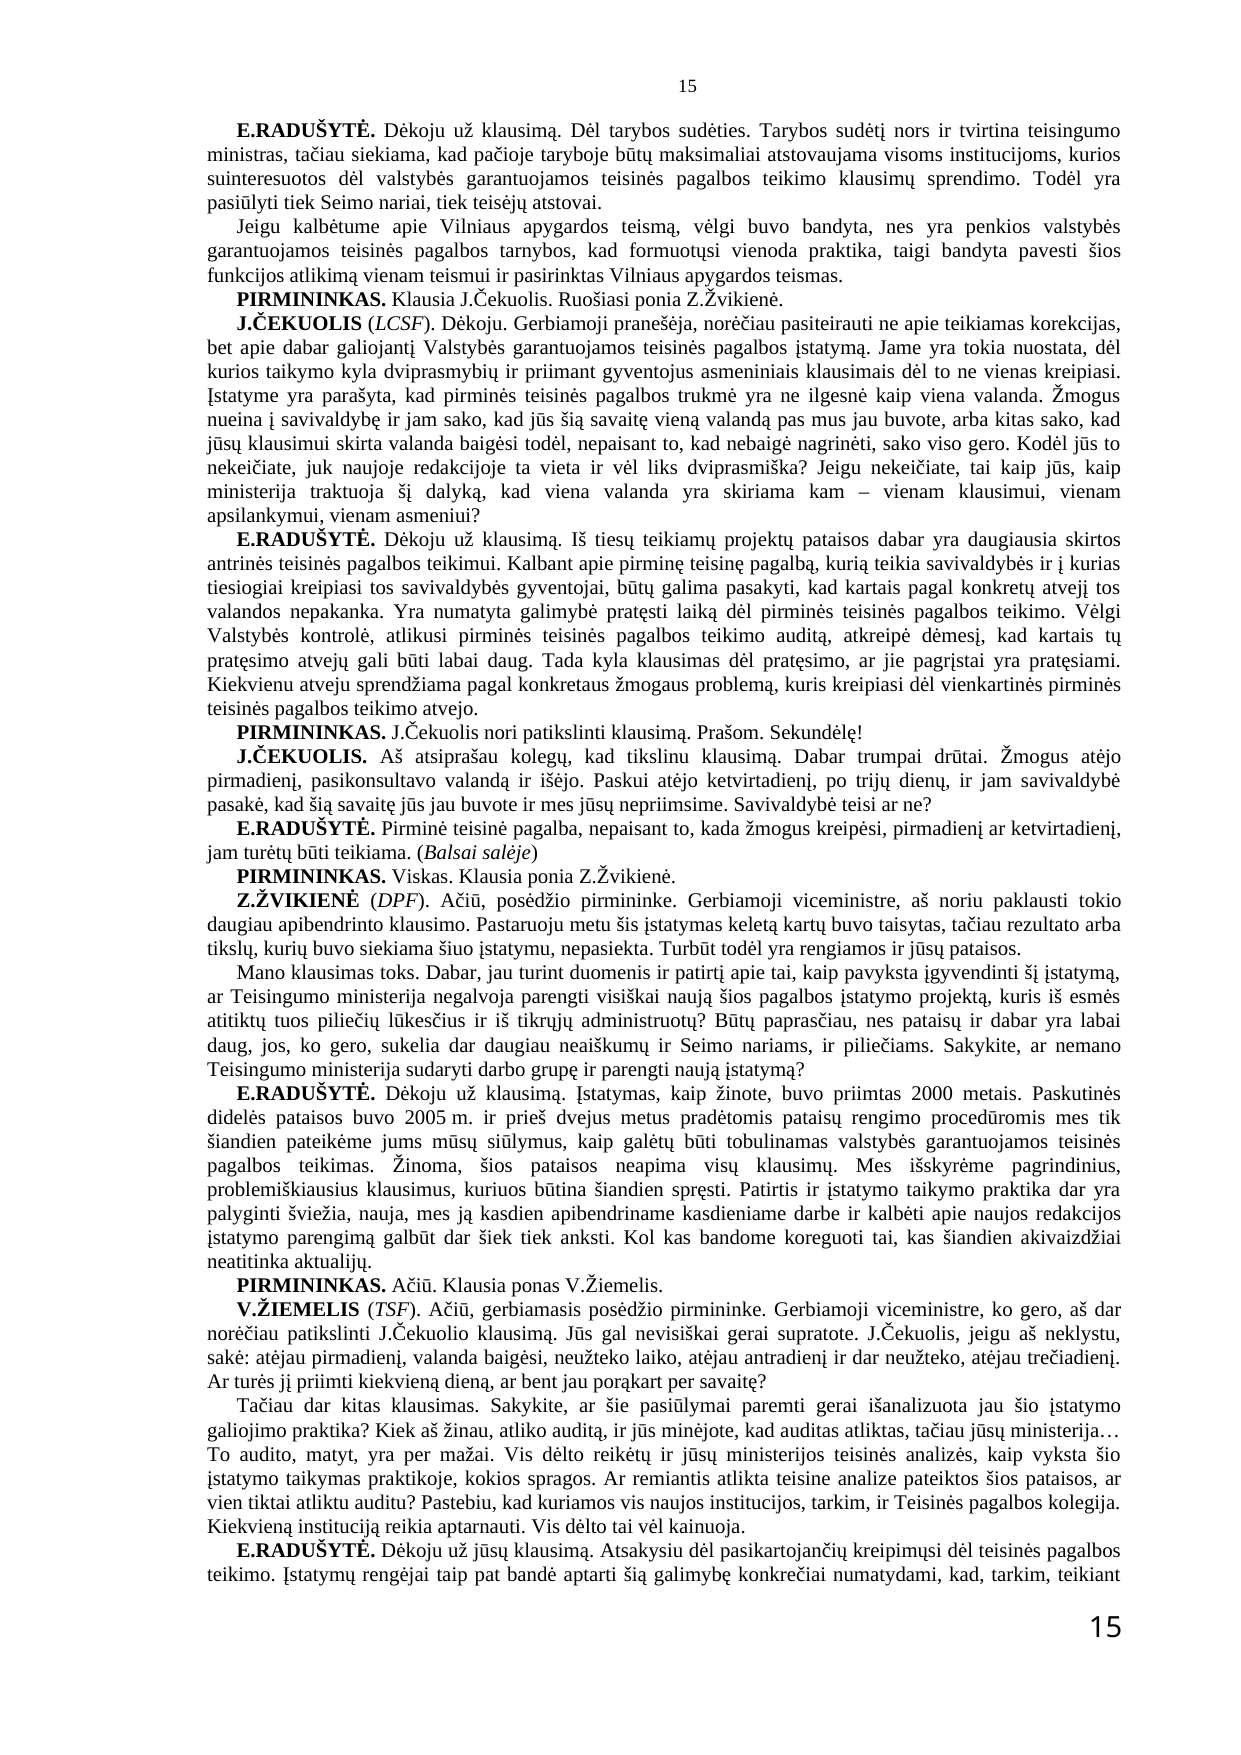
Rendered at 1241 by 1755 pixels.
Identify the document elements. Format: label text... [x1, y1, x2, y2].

text E.RADUŠYTĖ. Dėkoju už klausimą. Dėl tarybos sudėties. Tarybos sudėtį nors ir tvirtina teisingumo ministras, tačiau siekiama, kad pačioje taryboje būtų maksimaliai atstovaujama visoms institucijoms, kurios suinteresuotos dėl valstybės garantuojamos teisinės pagalbos teikimo klausimų sprendimo. Todėl yra pasiūlyti tiek Seimo nariai, tiek teisėjų atstovai. [207, 118, 1122, 214]
text PIRMININKAS. Viskas. Klausia ponia Z.Žvikienė. [207, 864, 1122, 888]
text Jeigu kalbėtume apie Vilniaus apygardos teismą, vėlgi buvo bandyta, nes yra penkios valstybės garantuojamos teisinės pagalbos tarnybos, kad formuotųsi vienoda praktika, taigi bandyta pavesti šios funkcijos atlikimą vienam teismui ir pasirinktas Vilniaus apygardos teismas. [207, 214, 1122, 287]
text J.ČEKUOLIS. Aš atsiprašau kolegų, kad tikslinu klausimą. Dabar trumpai drūtai. Žmogus atėjo pirmadienį, pasikonsultavo valandą ir išėjo. Paskui atėjo ketvirtadienį, po trijų dienų, ir jam savivaldybė pasakė, kad šią savaitę jūs jau buvote ir mes jūsų nepriimsime. Savivaldybė teisi ar ne? [207, 744, 1122, 816]
text Z.ŽVIKIENĖ (DPF). Ačiū, posėdžio pirmininke. Gerbiamoji viceministre, aš noriu paklausti tokio daugiau apibendrinto klausimo. Pastaruoju metu šis įstatymas keletą kartų buvo taisytas, tačiau rezultato arba tikslų, kurių buvo siekiama šiuo įstatymu, nepasiekta. Turbūt todėl yra rengiamos ir jūsų pataisos. [207, 888, 1122, 960]
text PIRMININKAS. Ačiū. Klausia ponas V.Žiemelis. [207, 1273, 1122, 1297]
text V.ŽIEMELIS (TSF). Ačiū, gerbiamasis posėdžio pirmininke. Gerbiamoji viceministre, ko gero, aš dar norėčiau patikslinti J.Čekuolio klausimą. Jūs gal nevisiškai gerai supratote. J.Čekuolis, jeigu aš neklystu, sakė: atėjau pirmadienį, valanda baigėsi, neužteko laiko, atėjau antradienį ir dar neužteko, atėjau trečiadienį. Ar turės jį priimti kiekvieną dieną, ar bent jau porąkart per savaitę? [207, 1297, 1122, 1393]
text E.RADUŠYTĖ. Dėkoju už klausimą. Iš tiesų teikiamų projektų pataisos dabar yra daugiausia skirtos antrinės teisinės pagalbos teikimui. Kalbant apie pirminę teisinę pagalbą, kurią teikia savivaldybės ir į kurias tiesiogiai kreipiasi tos savivaldybės gyventojai, būtų galima pasakyti, kad kartais pagal konkretų atvejį tos valandos nepakanka. Yra numatyta galimybė pratęsti laiką dėl pirminės teisinės pagalbos teikimo. Vėlgi Valstybės kontrolė, atlikusi pirminės teisinės pagalbos teikimo auditą, atkreipė dėmesį, kad kartais tų pratęsimo atvejų gali būti labai daug. Tada kyla klausimas dėl pratęsimo, ar jie pagrįstai yra pratęsiami. Kiekvienu atveju sprendžiama pagal konkretaus žmogaus problemą, kuris kreipiasi dėl vienkartinės pirminės teisinės pagalbos teikimo atvejo. [207, 527, 1122, 720]
text Mano klausimas toks. Dabar, jau turint duomenis ir patirtį apie tai, kaip pavyksta įgyvendinti šį įstatymą, ar Teisingumo ministerija negalvoja parengti visiškai naują šios pagalbos įstatymo projektą, kuris iš esmės atitiktų tuos piliečių lūkesčius ir iš tikrųjų administruotų? Būtų paprasčiau, nes pataisų ir dabar yra labai daug, jos, ko gero, sukelia dar daugiau neaiškumų ir Seimo nariams, ir piliečiams. Sakykite, ar nemano Teisingumo ministerija sudaryti darbo grupę ir parengti naują įstatymą? [207, 960, 1122, 1081]
text PIRMININKAS. J.Čekuolis nori patikslinti klausimą. Prašom. Sekundėlę! [207, 720, 1122, 744]
text E.RADUŠYTĖ. Dėkoju už jūsų klausimą. Atsakysiu dėl pasikartojančių kreipimųsi dėl teisinės pagalbos teikimo. Įstatymų rengėjai taip pat bandė aptarti šią galimybę konkrečiai numatydami, kad, tarkim, teikiant [207, 1538, 1122, 1586]
text E.RADUŠYTĖ. Pirminė teisinė pagalba, nepaisant to, kada žmogus kreipėsi, pirmadienį ar ketvirtadienį, jam turėtų būti teikiama. (Balsai salėje) [207, 816, 1122, 864]
text Tačiau dar kitas klausimas. Sakykite, ar šie pasiūlymai paremti gerai išanalizuota jau šio įstatymo galiojimo praktika? Kiek aš žinau, atliko auditą, ir jūs minėjote, kad auditas atliktas, tačiau jūsų ministerija… To audito, matyt, yra per mažai. Vis dėlto reikėtų ir jūsų ministerijos teisinės analizės, kaip vyksta šio įstatymo taikymas praktikoje, kokios spragos. Ar remiantis atlikta teisine analize pateiktos šios pataisos, ar vien tiktai atliktu auditu? Pastebiu, kad kuriamos vis naujos institucijos, tarkim, ir Teisinės pagalbos kolegija. Kiekvieną instituciją reikia aptarnauti. Vis dėlto tai vėl kainuoja. [207, 1393, 1122, 1538]
text E.RADUŠYTĖ. Dėkoju už klausimą. Įstatymas, kaip žinote, buvo priimtas 2000 metais. Paskutinės didelės pataisos buvo 2005 m. ir prieš dvejus metus pradėtomis pataisų rengimo procedūromis mes tik šiandien pateikėme jums mūsų siūlymus, kaip galėtų būti tobulinamas valstybės garantuojamos teisinės pagalbos teikimas. Žinoma, šios pataisos neapima visų klausimų. Mes išskyrėme pagrindinius, problemiškiausius klausimus, kuriuos būtina šiandien spręsti. Patirtis ir įstatymo taikymo praktika dar yra palyginti šviežia, nauja, mes ją kasdien apibendriname kasdieniame darbe ir kalbėti apie naujos redakcijos įstatymo parengimą galbūt dar šiek tiek anksti. Kol kas bandome koreguoti tai, kas šiandien akivaizdžiai neatitinka aktualijų. [207, 1081, 1122, 1273]
text J.ČEKUOLIS (LCSF). Dėkoju. Gerbiamoji pranešėja, norėčiau pasiteirauti ne apie teikiamas korekcijas, bet apie dabar galiojantį Valstybės garantuojamos teisinės pagalbos įstatymą. Jame yra tokia nuostata, dėl kurios taikymo kyla dviprasmybių ir priimant gyventojus asmeniniais klausimais dėl to ne vienas kreipiasi. Įstatyme yra parašyta, kad pirminės teisinės pagalbos trukmė yra ne ilgesnė kaip viena valanda. Žmogus nueina į savivaldybę ir jam sako, kad jūs šią savaitę vieną valandą pas mus jau buvote, arba kitas sako, kad jūsų klausimui skirta valanda baigėsi todėl, nepaisant to, kad nebaigė nagrinėti, sako viso gero. Kodėl jūs to nekeičiate, juk naujoje redakcijoje ta vieta ir vėl liks dviprasmiška? Jeigu nekeičiate, tai kaip jūs, kaip ministerija traktuoja šį dalyką, kad viena valanda yra skiriama kam – vienam klausimui, vienam apsilankymui, vienam asmeniui? [207, 311, 1122, 527]
text PIRMININKAS. Klausia J.Čekuolis. Ruošiasi ponia Z.Žvikienė. [207, 287, 1122, 311]
